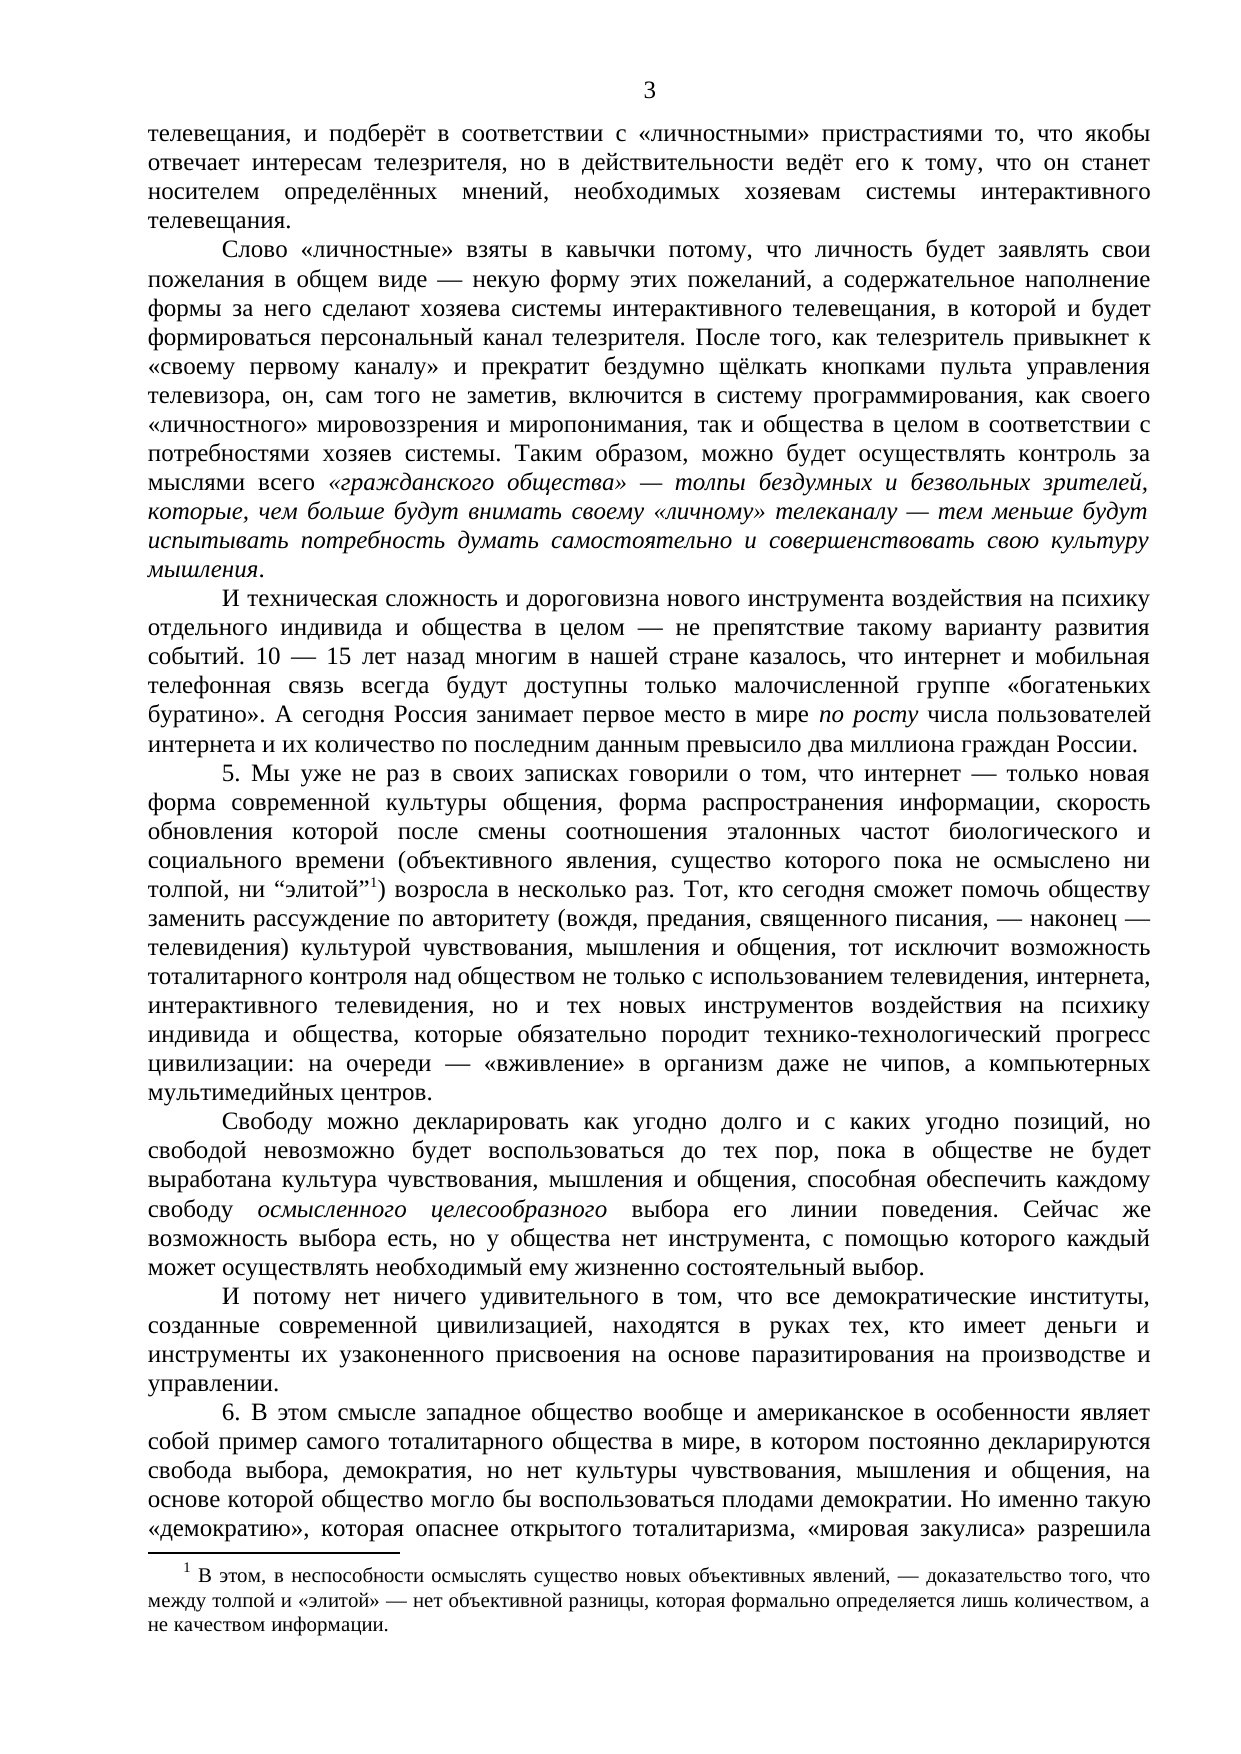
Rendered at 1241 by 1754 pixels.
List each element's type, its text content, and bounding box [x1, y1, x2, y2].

text Свободу можно декларировать как угодно долго и с каких угодно позиций, но свободой невозможно будет воспользоваться до тех пор, пока в обществе не будет выработана культура чувствования, мышления и общения, способная обеспечить каждому свободу осмысленного целесообразного выбора его линии поведения. Сейчас же возможность выбора есть, но у общества нет инструмента, с помощью которого каждый может осуществлять необходимый ему жизненно состоятельный выбор. [148, 1106, 1152, 1281]
text 6. В этом смысле западное общество вообще и американское в особенности являет собой пример самого тоталитарного общества в мире, в котором постоянно декларируются свобода выбора, демократия, но нет культуры чувствования, мышления и общения, на основе которой общество могло бы воспользоваться плодами демократии. Но именно такую «демократию», которая опаснее открытого тоталитаризма, «мировая закулиса» разрешила [148, 1397, 1152, 1542]
text телевещания, и подберёт в соответствии с «личностными» пристрастиями то, что якобы отвечает интересам телезрителя, но в действительности ведёт его к тому, что он станет носителем определённых мнений, необходимых хозяевам системы интерактивного телевещания. [148, 118, 1152, 234]
text В этом, в неспособности осмыслять существо новых объективных явлений, — доказательство того, что между толпой и «элитой» — нет объективной разницы, которая формально определяется лишь количеством, а не качеством информации. [148, 1559, 1152, 1636]
text 5. Мы уже не раз в своих записках говорили о том, что интернет — только новая форма современной культуры общения, форма распространения информации, скорость обновления которой после смены соотношения эталонных частот биологического и социального времени (объективного явления, существо которого пока не осмыслено ни толпой, ни “элитой”) возросла в несколько раз. Тот, кто сегодня сможет помочь обществу заменить рассуждение по авторитету (вождя, предания, священного писания, — наконец — телевидения) культурой чувствования, мышления и общения, тот исключит возможность тоталитарного контроля над обществом не только с использованием телевидения, интернета, интерактивного телевидения, но и тех новых инструментов воздействия на психику индивида и общества, которые обязательно породит технико-технологический прогресс цивилизации: на очереди — «вживление» в организм даже не чипов, а компьютерных мультимедийных центров. [148, 757, 1152, 1106]
text И техническая сложность и дороговизна нового инструмента воздействия на психику отдельного индивида и общества в целом — не препятствие такому варианту развития событий. 10 — 15 лет назад многим в нашей стране казалось, что интернет и мобильная телефонная связь всегда будут доступны только малочисленной группе «богатеньких буратино». А сегодня Россия занимает первое место в мире по росту числа пользователей интернета и их количество по последним данным превысило два миллиона граждан России. [148, 583, 1152, 757]
text Слово «личностные» взяты в кавычки потому, что личность будет заявлять свои пожелания в общем виде — некую форму этих пожеланий, а содержательное наполнение формы за него сделают хозяева системы интерактивного телевещания, в которой и будет формироваться персональный канал телезрителя. После того, как телезритель привыкнет к «своему первому каналу» и прекратит бездумно щёлкать кнопками пульта управления телевизора, он, сам того не заметив, включится в систему программирования, как своего «личностного» мировоззрения и миропонимания, так и общества в целом в соответствии с потребностями хозяев системы. Таким образом, можно будет осуществлять контроль за мыслями всего «гражданского общества» — толпы бездумных и безвольных зрителей, которые, чем больше будут внимать своему «личному» телеканалу — тем меньше будут испытывать потребность думать самостоятельно и совершенствовать свою культуру мышления. [148, 234, 1152, 583]
text И потому нет ничего удивительного в том, что все демократические институты, созданные современной цивилизацией, находятся в руках тех, кто имеет деньги и инструменты их узаконенного присвоения на основе паразитирования на производстве и управлении. [148, 1281, 1152, 1397]
